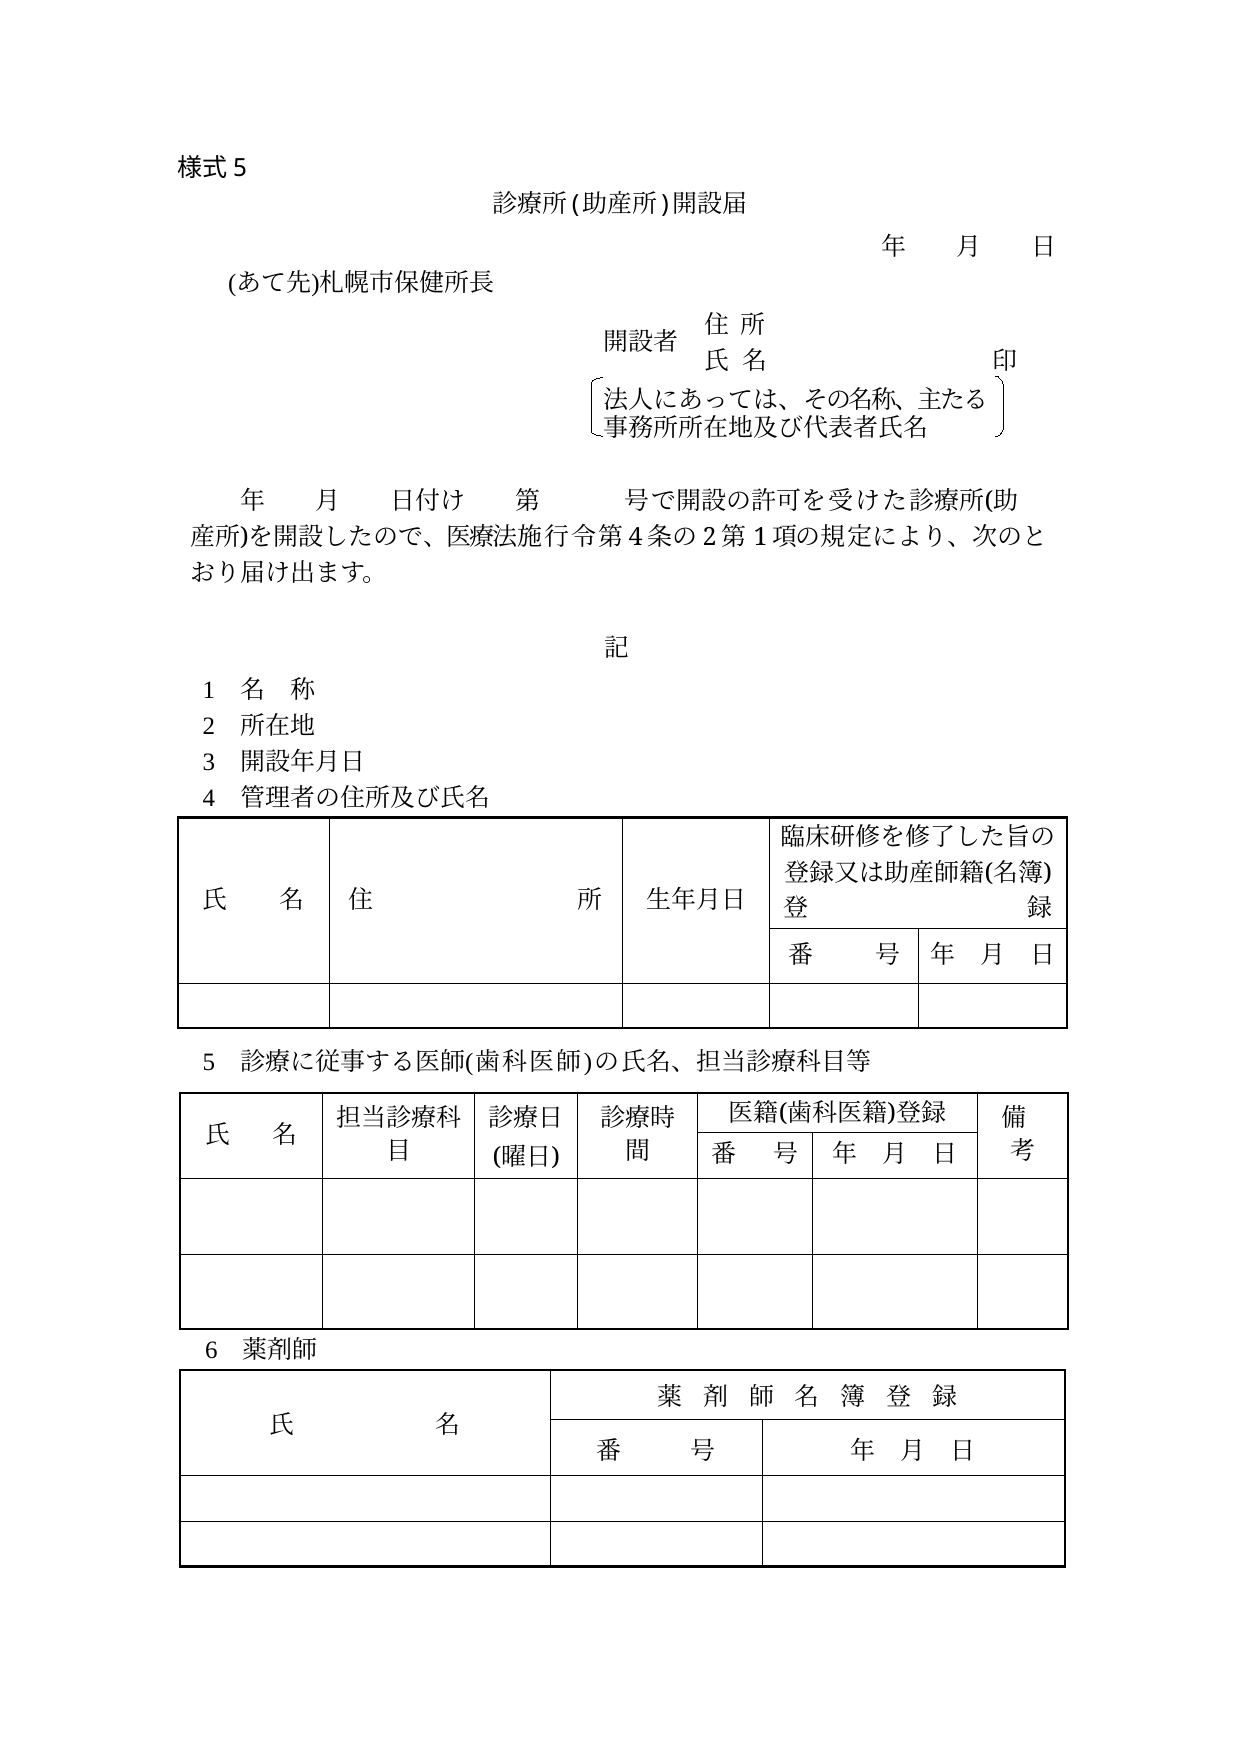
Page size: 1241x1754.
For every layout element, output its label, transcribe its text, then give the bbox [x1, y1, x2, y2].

table_header 氏名 [181, 1094, 322, 1178]
table_cell 番号 [770, 929, 918, 983]
table_cell [623, 984, 769, 1027]
table_cell [181, 1255, 322, 1328]
table_cell 番号 [551, 1420, 762, 1475]
table_cell [181, 1179, 322, 1254]
table_cell [813, 1179, 977, 1254]
table_header 診療時 間 [578, 1094, 697, 1178]
text 産所)を開設したので、医療法施行令第4条の2第1項の規定により、次のと [177, 517, 1063, 553]
table_cell 法人にあっては、その名称、主たる 事務所所在地及び代表者氏名 [598, 388, 1062, 464]
table_cell [578, 1179, 697, 1254]
text 年 月 日 [177, 226, 1063, 262]
text おり届け出ます。 [177, 553, 1063, 589]
table_header 医籍(歯科医籍)登録 [698, 1094, 977, 1132]
table_cell [978, 1179, 1067, 1254]
table_cell [323, 1179, 474, 1254]
table_header 氏名 [179, 819, 329, 983]
table_header 薬剤師名簿登録 [551, 1371, 1064, 1419]
text 2 所在地 [177, 706, 1063, 742]
table_cell 年 月 日 [763, 1420, 1064, 1475]
table_header 臨床研修を修了した旨の 登録又は助産師籍(名簿) 登録 [770, 819, 1066, 927]
table_header 備 考 [978, 1094, 1067, 1178]
table_cell [551, 1476, 762, 1521]
text 記 [177, 628, 1063, 664]
table_cell [475, 1179, 577, 1254]
table_cell 番号 [698, 1133, 812, 1178]
table_cell [475, 1255, 577, 1328]
table_cell [698, 1179, 812, 1254]
table_cell [919, 984, 1066, 1027]
text 様式5 [177, 148, 1063, 184]
table_header 生年月日 [623, 819, 769, 983]
table_cell [179, 984, 329, 1027]
table_header [175, 299, 597, 388]
table_cell [578, 1255, 697, 1328]
table_cell [978, 1255, 1067, 1328]
table_header 住所 [330, 819, 622, 983]
table_cell 年 月 日 [813, 1133, 977, 1178]
table_cell [763, 1476, 1064, 1521]
table_cell [181, 1522, 550, 1565]
table_cell 年 月 日 [919, 929, 1066, 983]
table_cell [181, 1476, 550, 1521]
table_header 氏名 [181, 1371, 550, 1475]
table_cell [175, 388, 597, 464]
text (あて先)札幌市保健所長 [177, 263, 1063, 299]
table_header 住所 氏名 印 [699, 299, 1062, 388]
table_cell [813, 1255, 977, 1328]
table_cell [330, 984, 622, 1027]
table_cell [551, 1522, 762, 1565]
text 5 診療に従事する医師(歯科医師)の氏名、担当診療科目等 [177, 1041, 1063, 1077]
text 4 管理者の住所及び氏名 [177, 778, 1063, 813]
text 診療所(助産所)開設届 [177, 184, 1063, 220]
text 3 開設年月日 [177, 742, 1063, 778]
table_cell [763, 1522, 1064, 1565]
text 6 薬剤師 [177, 1330, 1063, 1366]
table_header 開設者 [598, 299, 699, 388]
text 1 名 称 [177, 670, 1063, 706]
table_cell [323, 1255, 474, 1328]
table_cell [770, 984, 918, 1027]
table_header 担当診療科 目 [323, 1094, 474, 1178]
table_header 診療日 (曜日) [475, 1094, 577, 1178]
text 年 月 日付け 第 号で開設の許可を受けた診療所(助 [177, 481, 1063, 517]
table_cell [698, 1255, 812, 1328]
